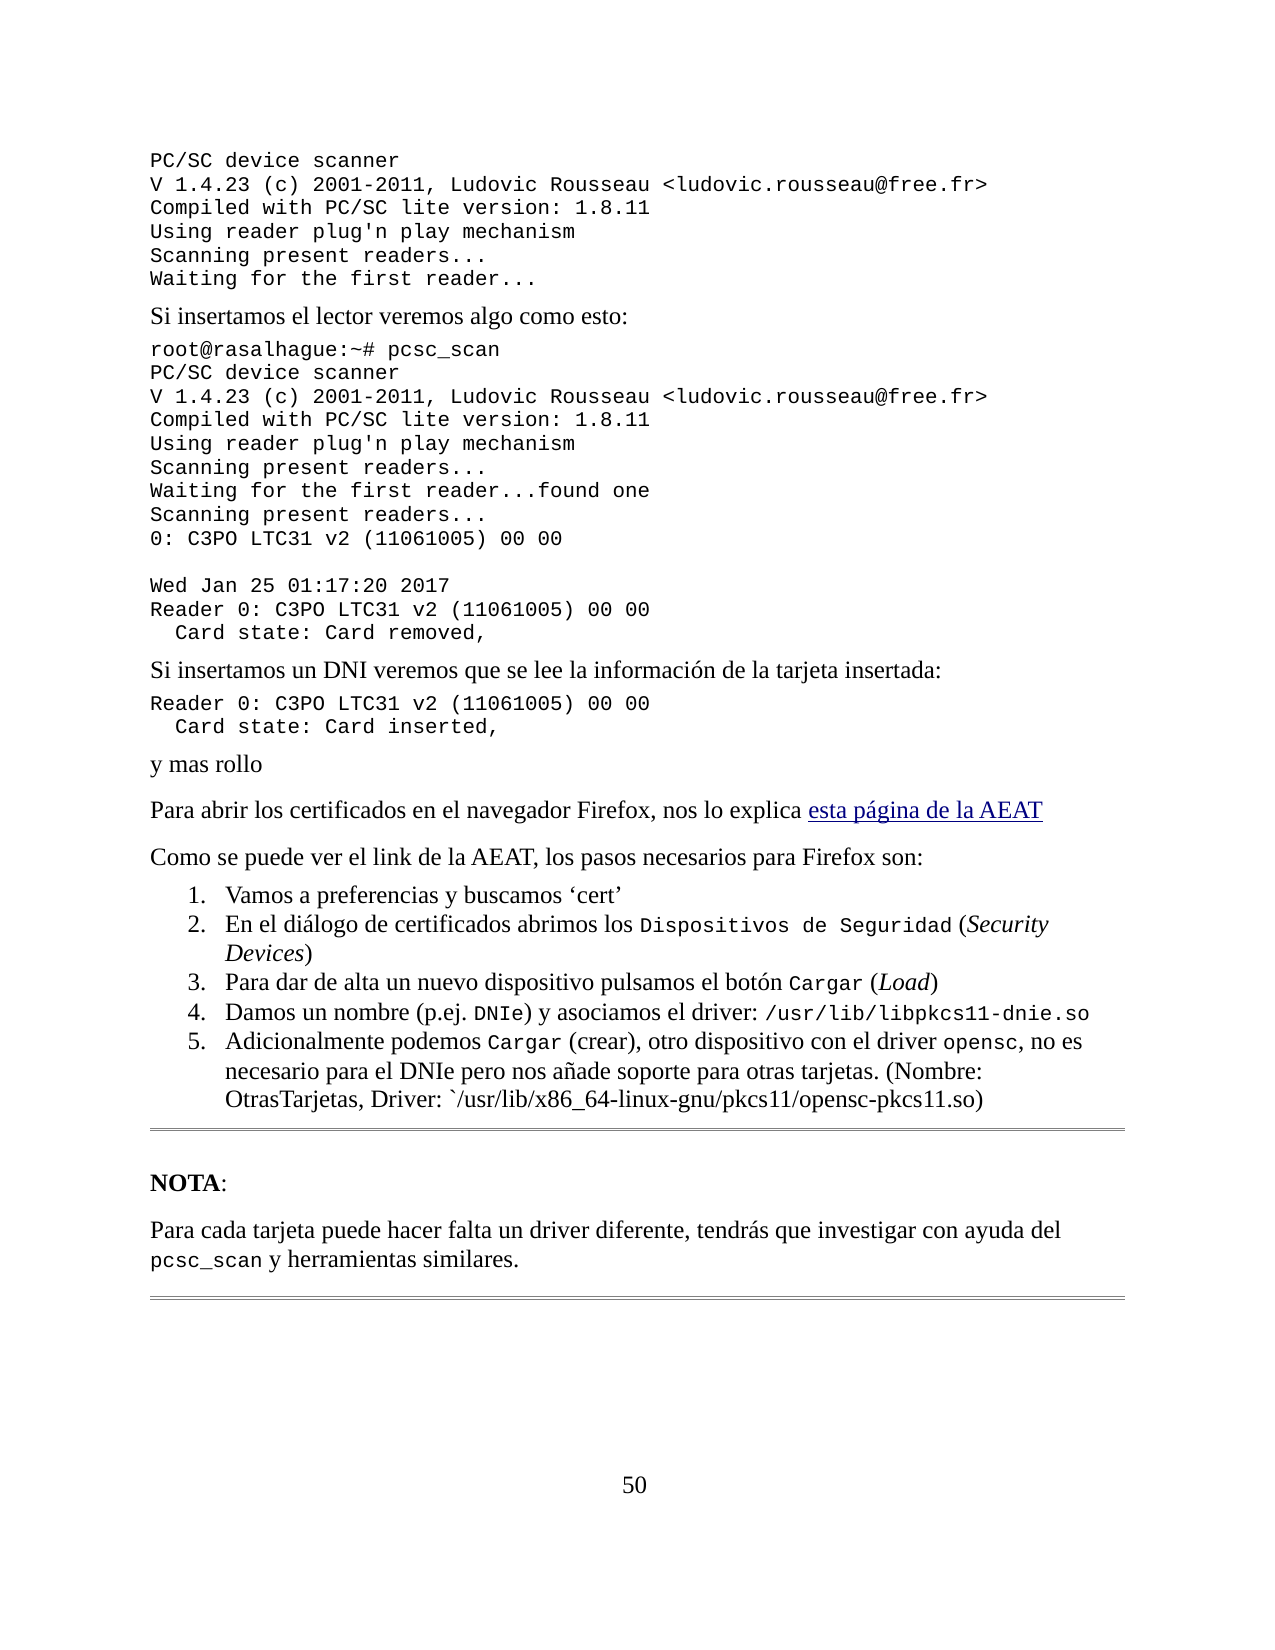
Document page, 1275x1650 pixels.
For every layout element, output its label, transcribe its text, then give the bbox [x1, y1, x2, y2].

text Using reader plug'n play mechanism [150, 433, 1125, 457]
text y mas rollo [150, 749, 1125, 778]
list Vamos a preferencias y buscamos ‘cert’ [187, 880, 1125, 909]
text Compiled with PC/SC lite version: 1.8.11 [150, 409, 1125, 433]
list Adicionalmente podemos Cargar (crear), otro dispositivo con el driver opensc, no es necesario para el DNIe pero nos añade soporte para otras tarjetas. (Nombre: OtrasTarjetas, Driver: `/usr/lib/x86_64-linux-gnu/pkcs11/opensc-pkcs11.so) [187, 1026, 1125, 1113]
text Card state: Card inserted, [150, 716, 1125, 740]
text PC/SC device scanner [150, 362, 1125, 386]
text Como se puede ver el link de la AEAT, los pasos necesarios para Firefox son: [150, 842, 1125, 871]
text NOTA: [150, 1168, 1125, 1197]
text Waiting for the first reader...found one [150, 480, 1125, 504]
text Si insertamos el lector veremos algo como esto: [150, 301, 1125, 329]
list Para dar de alta un nuevo dispositivo pulsamos el botón Cargar (Load) [187, 967, 1125, 997]
text Using reader plug'n play mechanism [150, 221, 1125, 244]
list En el diálogo de certificados abrimos los Dispositivos de Seguridad (Security Devices) [187, 909, 1125, 967]
text V 1.4.23 (c) 2001-2011, Ludovic Rousseau <ludovic.rousseau@free.fr> [150, 174, 1125, 197]
text Para abrir los certificados en el navegador Firefox, nos lo explica esta página de la AEAT [150, 796, 1125, 824]
text Card state: Card removed, [150, 622, 1125, 646]
text Scanning present readers... [150, 457, 1125, 480]
text PC/SC device scanner [150, 150, 1125, 174]
list Damos un nombre (p.ej. DNIe) y asociamos el driver: /usr/lib/libpkcs11-dnie.so [187, 997, 1125, 1026]
text Waiting for the first reader... [150, 268, 1125, 292]
text 0: C3PO LTC31 v2 (11061005) 00 00 [150, 528, 1125, 551]
text V 1.4.23 (c) 2001-2011, Ludovic Rousseau <ludovic.rousseau@free.fr> [150, 386, 1125, 409]
text Scanning present readers... [150, 244, 1125, 268]
text Compiled with PC/SC lite version: 1.8.11 [150, 197, 1125, 221]
text Reader 0: C3PO LTC31 v2 (11061005) 00 00 [150, 693, 1125, 716]
text Reader 0: C3PO LTC31 v2 (11061005) 00 00 [150, 599, 1125, 622]
text Si insertamos un DNI veremos que se lee la información de la tarjeta insertada: [150, 655, 1125, 684]
text Wed Jan 25 01:17:20 2017 [150, 575, 1125, 599]
text root@rasalhague:~# pcsc_scan [150, 338, 1125, 362]
text Scanning present readers... [150, 504, 1125, 528]
text Para cada tarjeta puede hacer falta un driver diferente, tendrás que investigar con ayuda del pcsc_scan y herramientas similares. [150, 1215, 1125, 1273]
